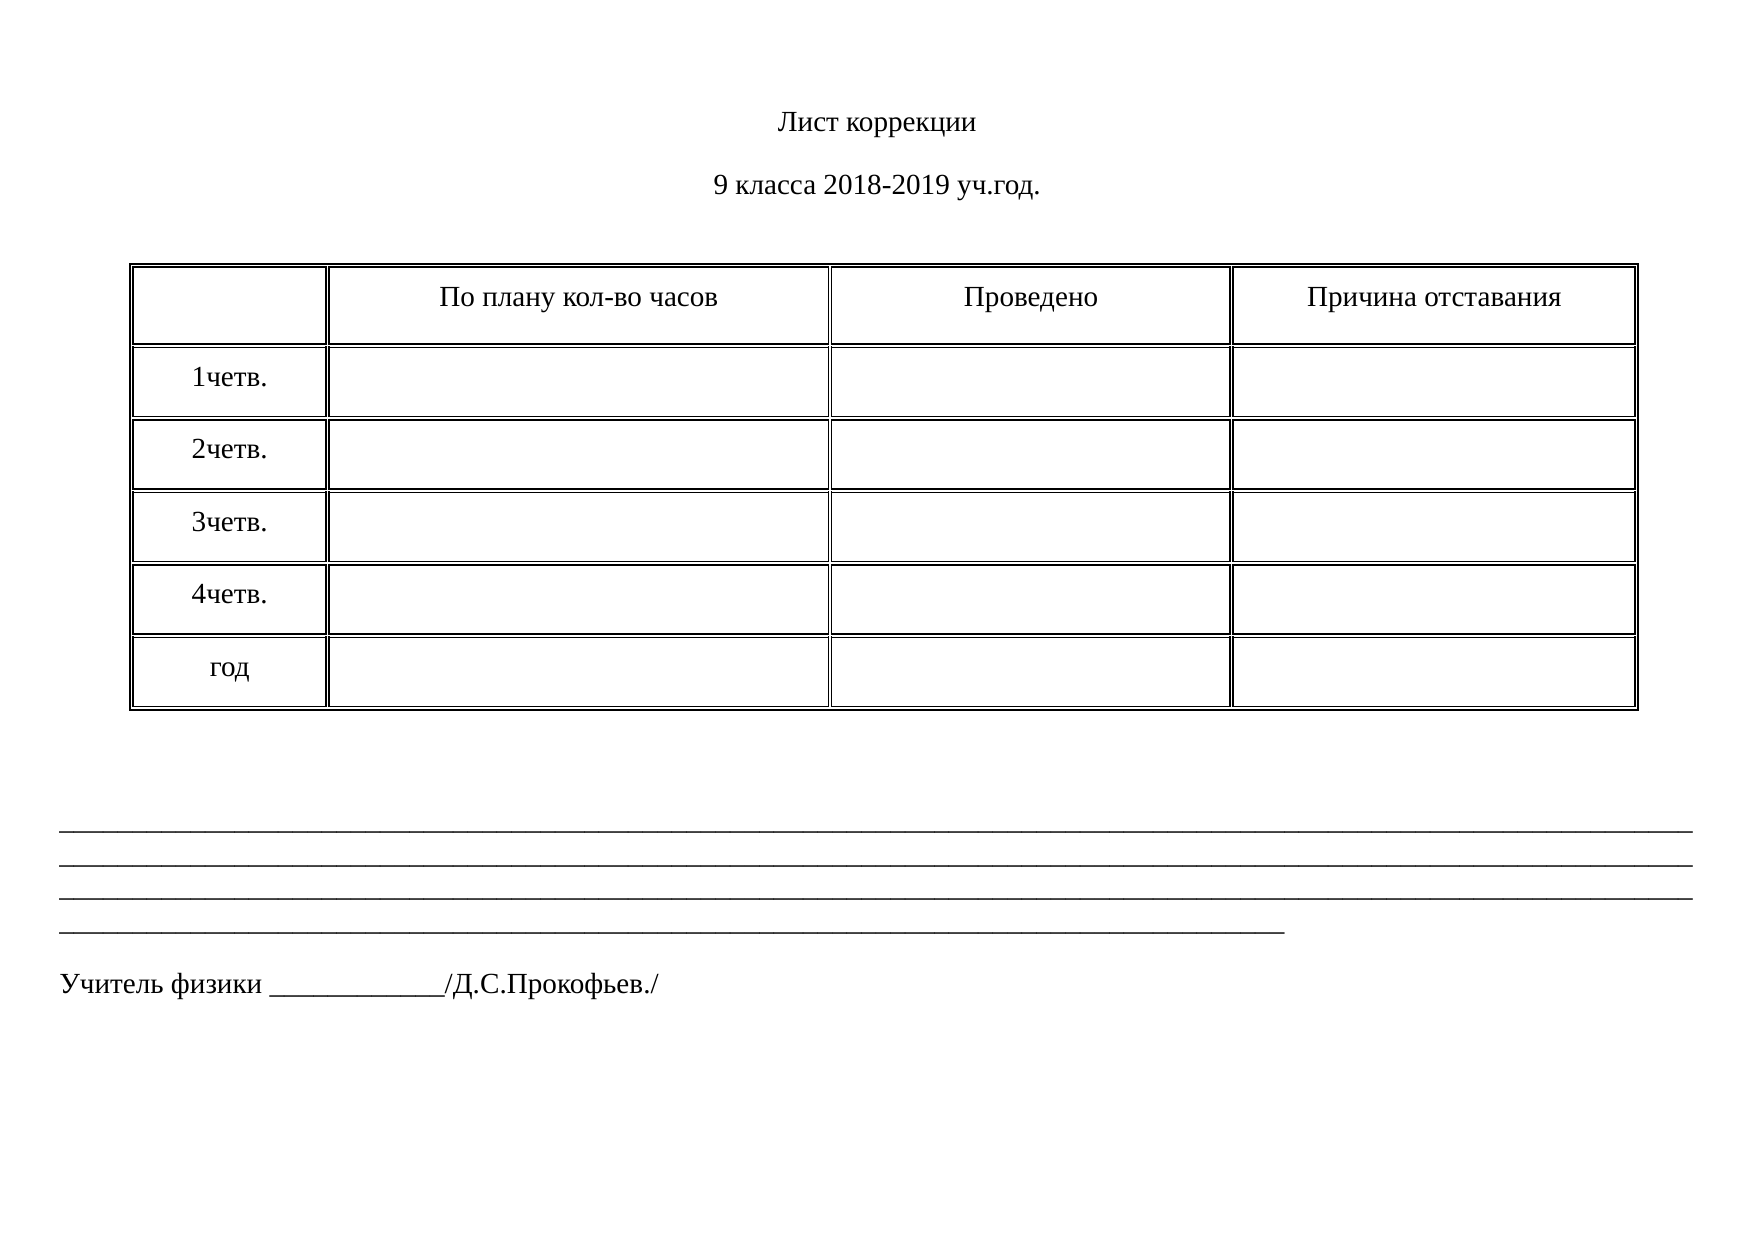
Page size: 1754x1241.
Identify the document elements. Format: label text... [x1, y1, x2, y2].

text ____________________________________________________________________________________________________________________________________________________________________________________________________________________________________________________________________________________________________________________________________________________________________________________________________________________________________ [59, 802, 1695, 937]
table_cell [330, 348, 828, 416]
table_cell [1234, 493, 1634, 561]
table_cell [832, 566, 1229, 633]
table_cell [330, 421, 828, 488]
table_cell [1234, 421, 1634, 488]
table_cell [1234, 348, 1634, 416]
table_header По плану кол-во часов [330, 268, 828, 343]
table_cell [832, 348, 1229, 416]
table_cell [832, 493, 1229, 561]
table_cell [330, 638, 828, 706]
table_cell [1234, 566, 1634, 633]
table_cell [832, 638, 1229, 706]
table_cell год [134, 638, 325, 706]
table_cell 2четв. [134, 421, 325, 488]
table_cell [1234, 638, 1634, 706]
table_cell 3четв. [134, 493, 325, 561]
text Лист коррекции [59, 104, 1695, 138]
text Учитель физики ____________/Д.С.Прокофьев./ [59, 966, 1695, 999]
table_cell 4четв. [134, 566, 325, 633]
table_cell [832, 421, 1229, 488]
table_cell [330, 493, 828, 561]
table_cell [330, 566, 828, 633]
table_header [134, 268, 325, 343]
table_header Проведено [832, 268, 1229, 343]
table_header Причина отставания [1234, 268, 1634, 343]
table_cell 1четв. [134, 348, 325, 416]
text 9 класса 2018-2019 уч.год. [59, 167, 1695, 200]
